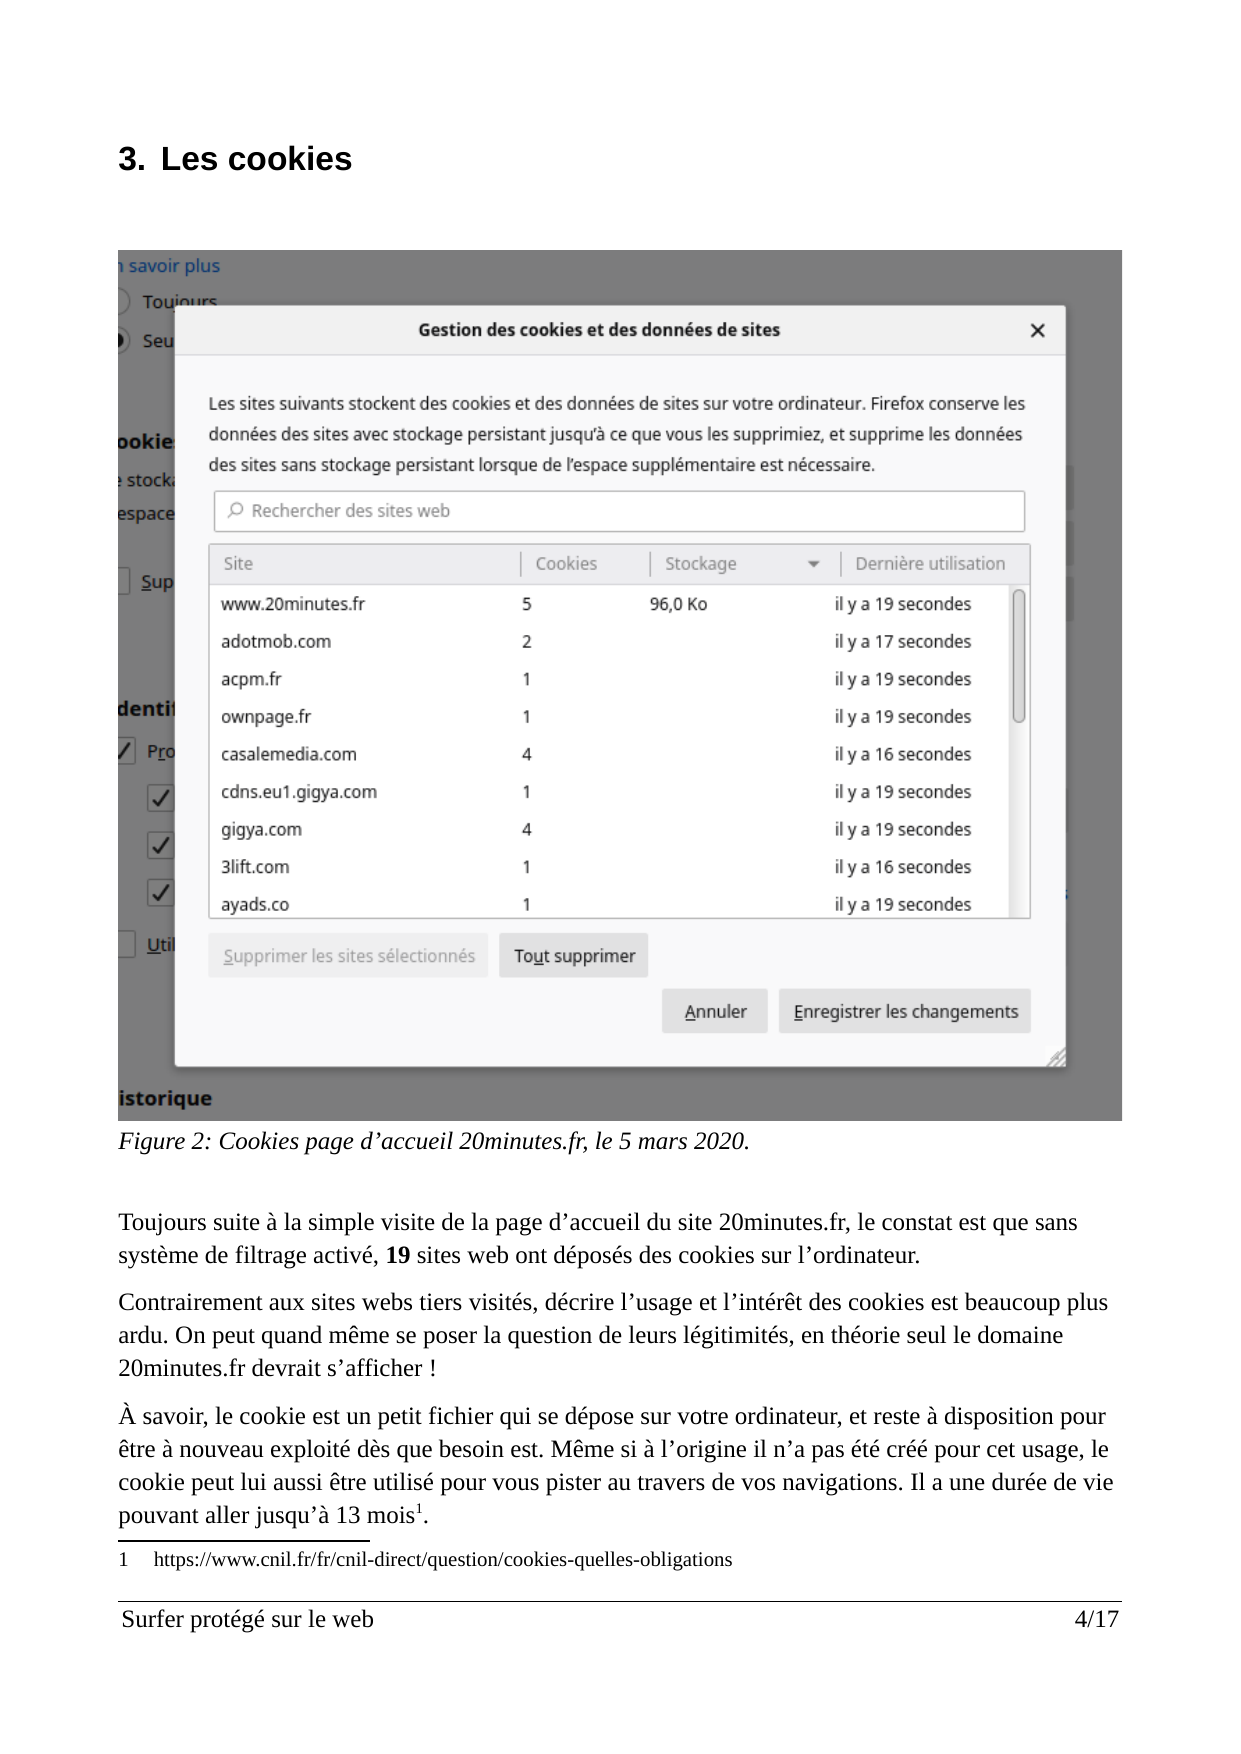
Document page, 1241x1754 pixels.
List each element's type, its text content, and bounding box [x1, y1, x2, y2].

picture [118, 250, 1123, 1121]
text https://www.cnil.fr/fr/cnil-direct/question/cookies-quelles-obligations [118, 1547, 1122, 1571]
subtitle Les cookies [118, 139, 1122, 178]
text Toujours suite à la simple visite de la page d’accueil du site 20minutes.fr, le constat est que sans système de filtrage activé, 19 sites web ont déposés des cookies sur l’ordinateur. [118, 1207, 1122, 1268]
text Contrairement aux sites webs tiers visités, décrire l’usage et l’intérêt des cookies est beaucoup plus ardu. On peut quand même se poser la question de leurs légitimités, en théorie seul le domaine 20minutes.fr devrait s’afficher ! [118, 1287, 1122, 1382]
text À savoir, le cookie est un petit fichier qui se dépose sur votre ordinateur, et reste à disposition pour être à nouveau exploité dès que besoin est. Même si à l’origine il n’a pas été créé pour cet usage, le cookie peut lui aussi être utilisé pour vous pister au travers de vos navigations. Il a une durée de vie pouvant aller jusqu’à 13 mois. [118, 1401, 1122, 1529]
text Figure 2: Cookies page d’accueil 20minutes.fr, le 5 mars 2020. [118, 1121, 1122, 1155]
